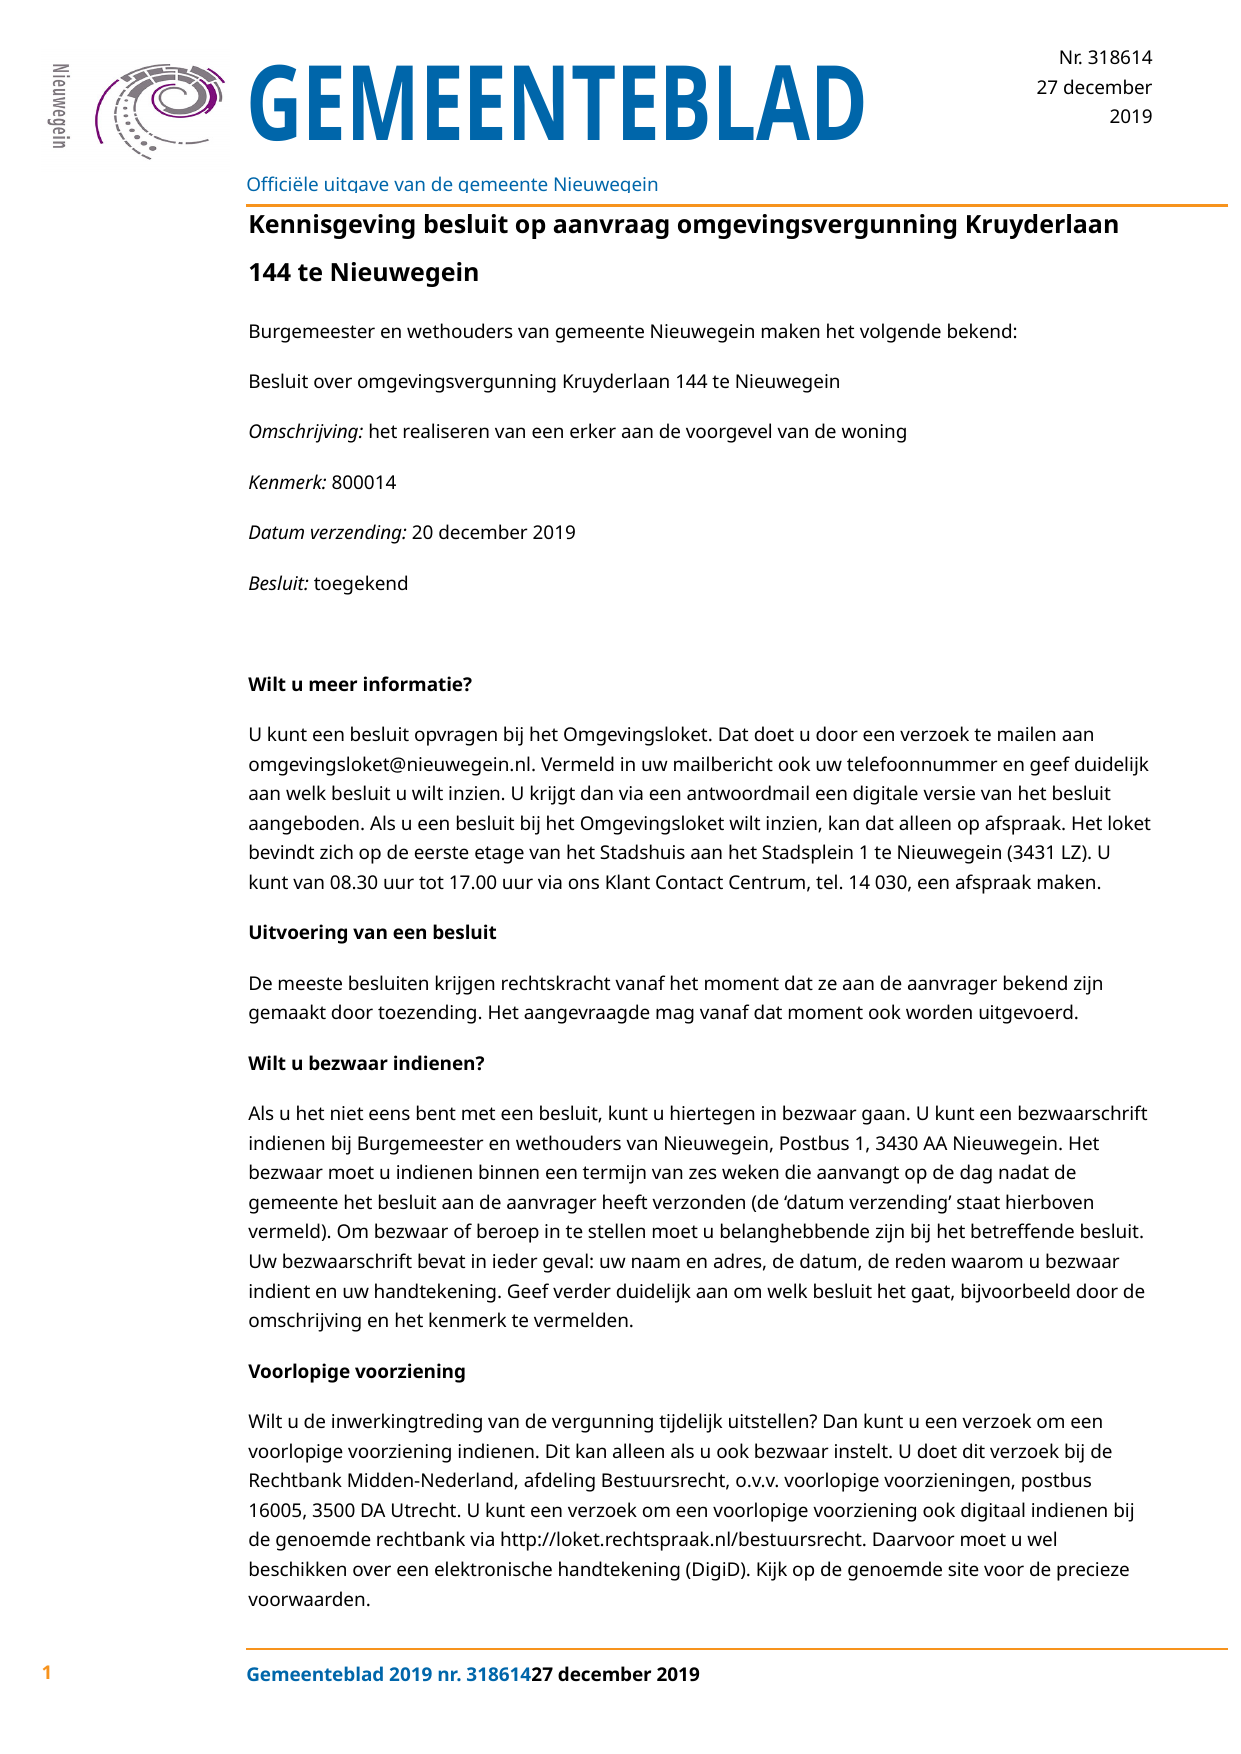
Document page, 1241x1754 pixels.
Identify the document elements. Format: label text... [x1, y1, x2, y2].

text Wilt u bezwaar indienen? [248, 1050, 1152, 1076]
text Als u het niet eens bent met een besluit, kunt u hiertegen in bezwaar gaan. U kunt een bezwaarschrift indienen bij Burgemeester en wethouders van Nieuwegein, Postbus 1, 3430 AA Nieuwegein. Het bezwaar moet u indienen binnen een termijn van zes weken die aanvangt op de dag nadat de gemeente het besluit aan de aanvrager heeft verzonden (de ‘datum verzending’ staat hierboven vermeld). Om bezwaar of beroep in te stellen moet u belanghebbende zijn bij het betreffende besluit. Uw bezwaarschrift bevat in ieder geval: uw naam en adres, de datum, de reden waarom u bezwaar indient en uw handtekening. Geef verder duidelijk aan om welk besluit het gaat, bijvoorbeeld door de omschrijving en het kenmerk te vermelden. [248, 1100, 1152, 1333]
text Besluit over omgevingsvergunning Kruyderlaan 144 te Nieuwegein [248, 368, 1152, 394]
text Wilt u de inwerkingtreding van de vergunning tijdelijk uitstellen? Dan kunt u een verzoek om een voorlopige voorziening indienen. Dit kan alleen als u ook bezwaar instelt. U doet dit verzoek bij de Rechtbank Midden-Nederland, afdeling Bestuursrecht, o.v.v. voorlopige voorzieningen, postbus 16005, 3500 DA Utrecht. U kunt een verzoek om een voorlopige voorziening ook digitaal indienen bij de genoemde rechtbank via http://loket.rechtspraak.nl/bestuursrecht. Daarvoor moet u wel beschikken over een elektronische handtekening (DigiD). Kijk op de genoemde site voor de precieze voorwaarden. [248, 1408, 1152, 1612]
text De meeste besluiten krijgen rechtskracht vanaf het moment dat ze aan de aanvrager bekend zijn gemaakt door toezending. Het aangevraagde mag vanaf dat moment ook worden uitgevoerd. [248, 970, 1152, 1025]
text Omschrijving: het realiseren van een erker aan de voorgevel van de woning [248, 419, 1152, 444]
text Burgemeester en wethouders van gemeente Nieuwegein maken het volgende bekend: [248, 318, 1152, 344]
text U kunt een besluit opvragen bij het Omgevingsloket. Dat doet u door een verzoek te mailen aan omgevingsloket@nieuwegein.nl. Vermeld in uw mailbericht ook uw telefoonnummer en geef duidelijk aan welk besluit u wilt inzien. U krijgt dan via een antwoordmail een digitale versie van het besluit aangeboden. Als u een besluit bij het Omgevingsloket wilt inzien, kan dat alleen op afspraak. Het loket bevindt zich op de eerste etage van het Stadshuis aan het Stadsplein 1 te Nieuwegein (3431 LZ). U kunt van 08.30 uur tot 17.00 uur via ons Klant Contact Centrum, tel. 14 030, een afspraak maken. [248, 721, 1152, 895]
text Kennisgeving besluit op aanvraag omgevingsvergunning Kruyderlaan 144 te Nieuwegein [248, 207, 1152, 288]
text Voorlopige voorziening [248, 1358, 1152, 1384]
text Besluit: toegekend [248, 570, 1152, 596]
text Datum verzending: 20 december 2019 [248, 519, 1152, 545]
text Wilt u meer informatie? [248, 671, 1152, 697]
picture [41, 47, 231, 172]
text Uitvoering van een besluit [248, 919, 1152, 945]
text Kenmerk: 800014 [248, 469, 1152, 495]
